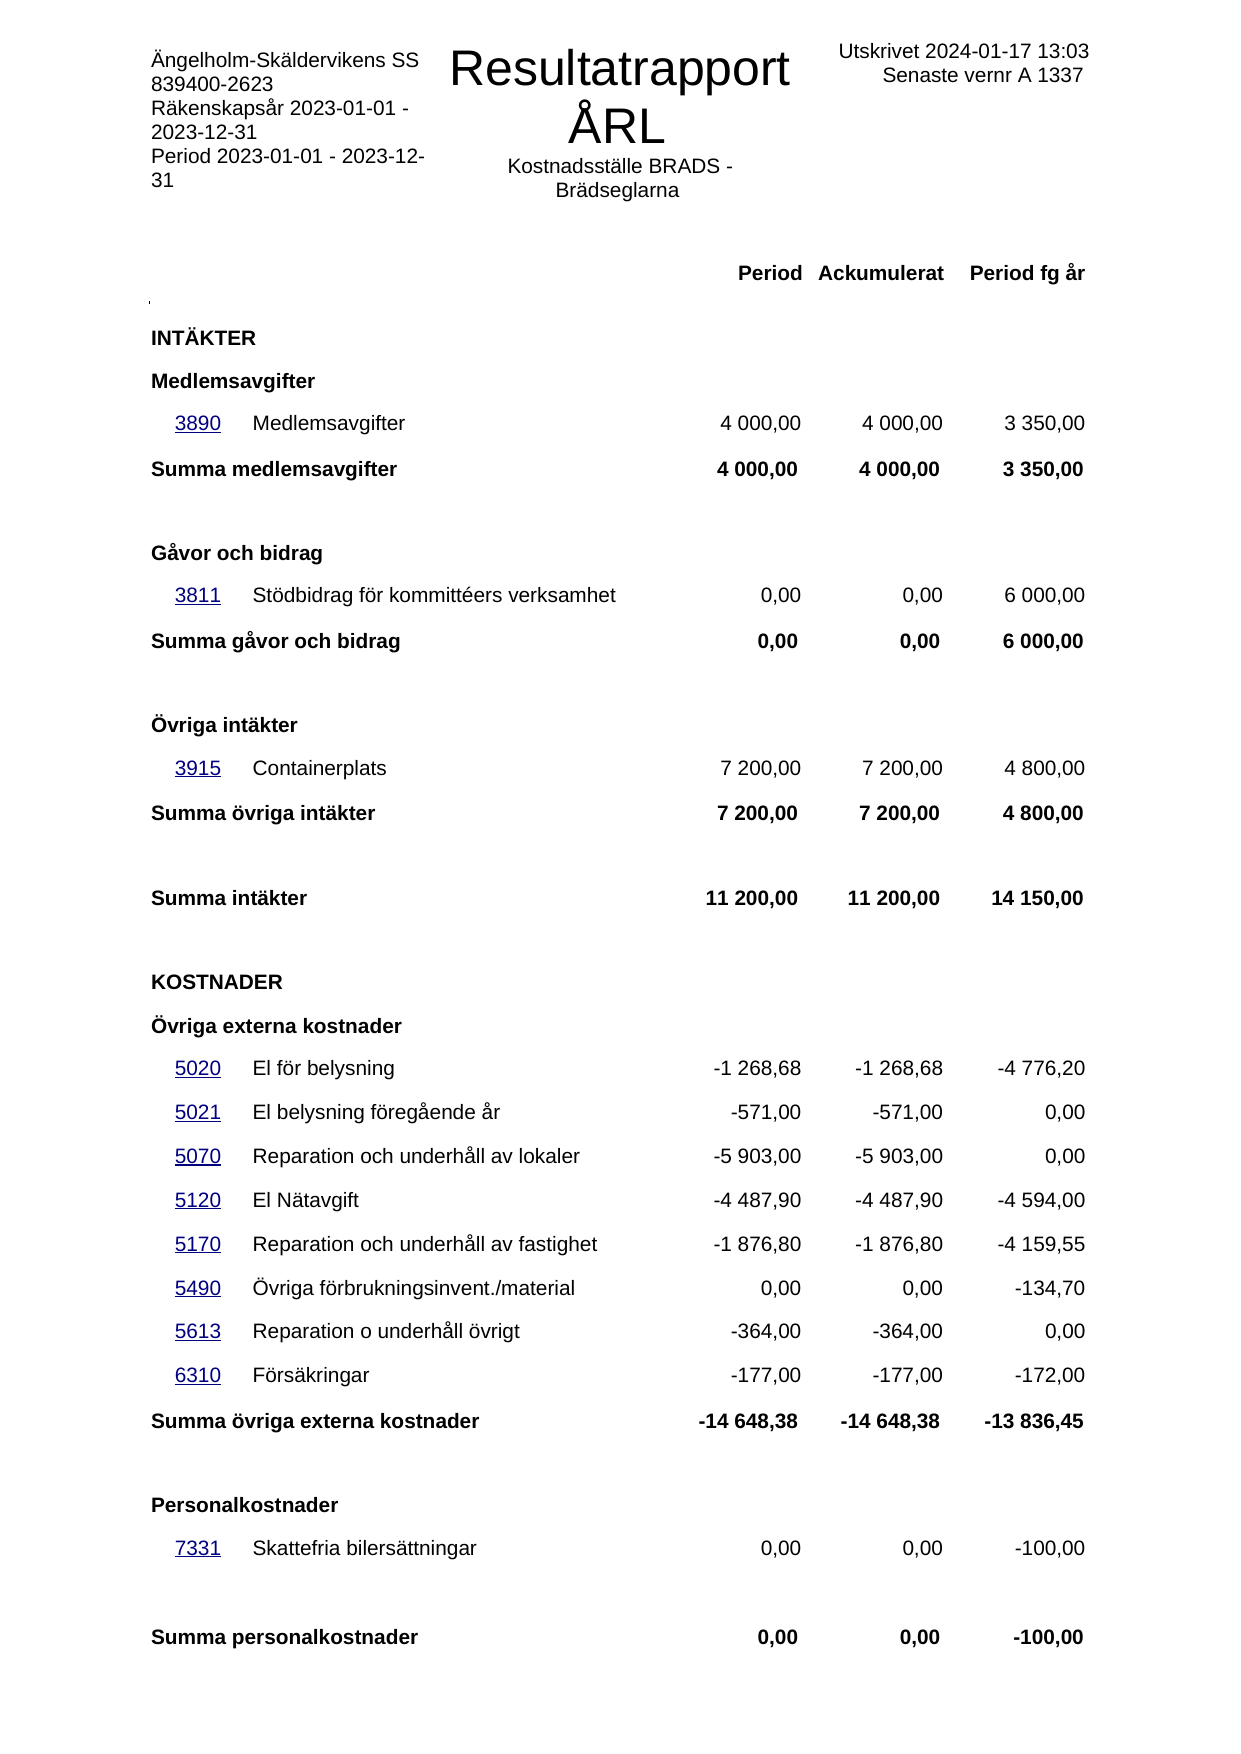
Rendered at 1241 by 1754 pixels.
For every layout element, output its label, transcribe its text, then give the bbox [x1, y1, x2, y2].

table_header -4 487,90 [665, 1188, 807, 1228]
table_header [227, 1056, 252, 1096]
table_cell [148, 1622, 1092, 1709]
table_header Gåvor och bidrag [149, 540, 1091, 583]
table_header 3 350,00 [949, 411, 1091, 452]
table_header Utskrivet 2024-01-17 13:03 Senaste vernr A 1337 [795, 37, 1091, 220]
table_header KOSTNADER [149, 968, 1091, 1012]
table_header Personalkostnader [149, 1492, 1091, 1535]
table_header Försäkringar [253, 1363, 665, 1404]
table_header -177,00 [665, 1363, 807, 1404]
table_header El belysning föregående år [253, 1100, 665, 1140]
table_header 0,00 [807, 1535, 948, 1576]
table_header [149, 260, 667, 301]
table_header Period [667, 260, 808, 301]
table_cell [148, 1406, 1092, 1578]
table_header [227, 1188, 252, 1228]
table_header 3 350,00 [947, 455, 1091, 499]
table_header 11 200,00 [805, 884, 947, 927]
table_header -571,00 [807, 1100, 948, 1140]
table_header 11 200,00 [663, 884, 805, 927]
table_header 3890 [149, 411, 227, 452]
table_header -4 776,20 [949, 1056, 1091, 1096]
table_header Summa medlemsavgifter [149, 455, 663, 499]
table_header [148, 35, 1092, 322]
table_header Reparation o underhåll övrigt [253, 1319, 665, 1360]
table_header INTÄKTER [149, 324, 1091, 367]
table_header 5020 [149, 1056, 227, 1096]
table_header Summa personalkostnader [149, 1623, 663, 1667]
table_header 3915 [149, 755, 227, 796]
table_header 0,00 [805, 1623, 947, 1667]
table_header 5070 [149, 1144, 227, 1184]
table_header [227, 1144, 252, 1184]
table_header 4 800,00 [949, 755, 1091, 796]
table_cell [148, 626, 1092, 798]
table_header 7 200,00 [805, 799, 947, 843]
table_header 0,00 [805, 627, 947, 671]
table_header 7 200,00 [665, 755, 807, 796]
table_header 7 200,00 [807, 755, 948, 796]
table_header Reparation och underhåll av lokaler [253, 1144, 665, 1184]
table_header -134,70 [949, 1275, 1091, 1316]
table_header Skattefria bilersättningar [253, 1535, 665, 1576]
table_header -4 594,00 [949, 1188, 1091, 1228]
table_header 0,00 [665, 1535, 807, 1576]
table_header 0,00 [665, 1275, 807, 1316]
table_header 6 000,00 [947, 627, 1091, 671]
table_header Övriga intäkter [149, 712, 1091, 755]
table_header -14 648,38 [663, 1407, 805, 1451]
table_header 4 000,00 [663, 455, 805, 499]
table_header 0,00 [949, 1100, 1091, 1140]
table_header -1 876,80 [807, 1231, 948, 1272]
table_header 5170 [149, 1231, 227, 1272]
table_cell [148, 1578, 1092, 1622]
table_header -100,00 [947, 1623, 1091, 1667]
table_header 7 200,00 [663, 799, 805, 843]
table_header [227, 1275, 252, 1316]
table_header [227, 1100, 252, 1140]
table_header -4 159,55 [949, 1231, 1091, 1272]
table_header 6 000,00 [949, 583, 1091, 624]
table_header 0,00 [949, 1144, 1091, 1184]
table_header 5613 [149, 1319, 227, 1360]
table_header [227, 411, 252, 452]
table_header -172,00 [949, 1363, 1091, 1404]
table_header [227, 1231, 252, 1272]
table_header 0,00 [949, 1319, 1091, 1360]
table_header -1 268,68 [665, 1056, 807, 1096]
table_cell [148, 454, 1092, 626]
table_header 0,00 [665, 583, 807, 624]
table_header 5490 [149, 1275, 227, 1316]
table_header 0,00 [663, 627, 805, 671]
table_header El för belysning [253, 1056, 665, 1096]
table_header [227, 755, 252, 796]
table_header Period fg år [950, 260, 1091, 301]
table_header Summa övriga intäkter [149, 799, 663, 843]
table_header Medlemsavgifter [253, 411, 665, 452]
table_header Medlemsavgifter [149, 368, 1091, 411]
table_header -100,00 [949, 1535, 1091, 1576]
table_header -4 487,90 [807, 1188, 948, 1228]
table_header Ängelholm-Skäldervikens SS 839400-2623 Räkenskapsår 2023-01-01 - 2023-12-31 Period 2023-01-01 - 2023-12-31 [149, 37, 445, 220]
table_header -1 268,68 [807, 1056, 948, 1096]
table_header 14 150,00 [947, 884, 1091, 927]
table_header Reparation och underhåll av fastighet [253, 1231, 665, 1272]
table_header [227, 1363, 252, 1404]
table_header -364,00 [807, 1319, 948, 1360]
table_header Summa övriga externa kostnader [149, 1407, 663, 1451]
table_cell [148, 798, 1092, 1098]
table_header -364,00 [665, 1319, 807, 1360]
table_header -5 903,00 [807, 1144, 948, 1184]
table_header Summa gåvor och bidrag [149, 627, 663, 671]
table_header 3811 [149, 583, 227, 624]
table_header -5 903,00 [665, 1144, 807, 1184]
table_header 0,00 [807, 1275, 948, 1316]
table_header -1 876,80 [665, 1231, 807, 1272]
table_header Övriga förbrukningsinvent./material [253, 1275, 665, 1316]
table_header 0,00 [807, 583, 948, 624]
table_header 4 000,00 [665, 411, 807, 452]
table_header -177,00 [807, 1363, 948, 1404]
table_header [227, 1319, 252, 1360]
table_header 4 000,00 [807, 411, 948, 452]
table_header 6310 [149, 1363, 227, 1404]
table_header Stödbidrag för kommittéers verksamhet [253, 583, 665, 624]
table_header Övriga externa kostnader [149, 1012, 1091, 1056]
table_header 4 800,00 [947, 799, 1091, 843]
table_header 0,00 [663, 1623, 805, 1667]
table_header Summa intäkter [149, 884, 663, 927]
table_header 5120 [149, 1188, 227, 1228]
table_header -14 648,38 [805, 1407, 947, 1451]
table_header [227, 583, 252, 624]
table_header Resultatrapport ÅRL Kostnadsställe BRADS - Brädseglarna [445, 37, 795, 220]
table_header 5021 [149, 1100, 227, 1140]
table_header Ackumulerat [809, 260, 950, 301]
table_header 7331 [149, 1535, 227, 1576]
table_header [227, 1535, 252, 1576]
table_header El Nätavgift [253, 1188, 665, 1228]
table_header 4 000,00 [805, 455, 947, 499]
table_header Containerplats [253, 755, 665, 796]
table_header -571,00 [665, 1100, 807, 1140]
table_header -13 836,45 [947, 1407, 1091, 1451]
